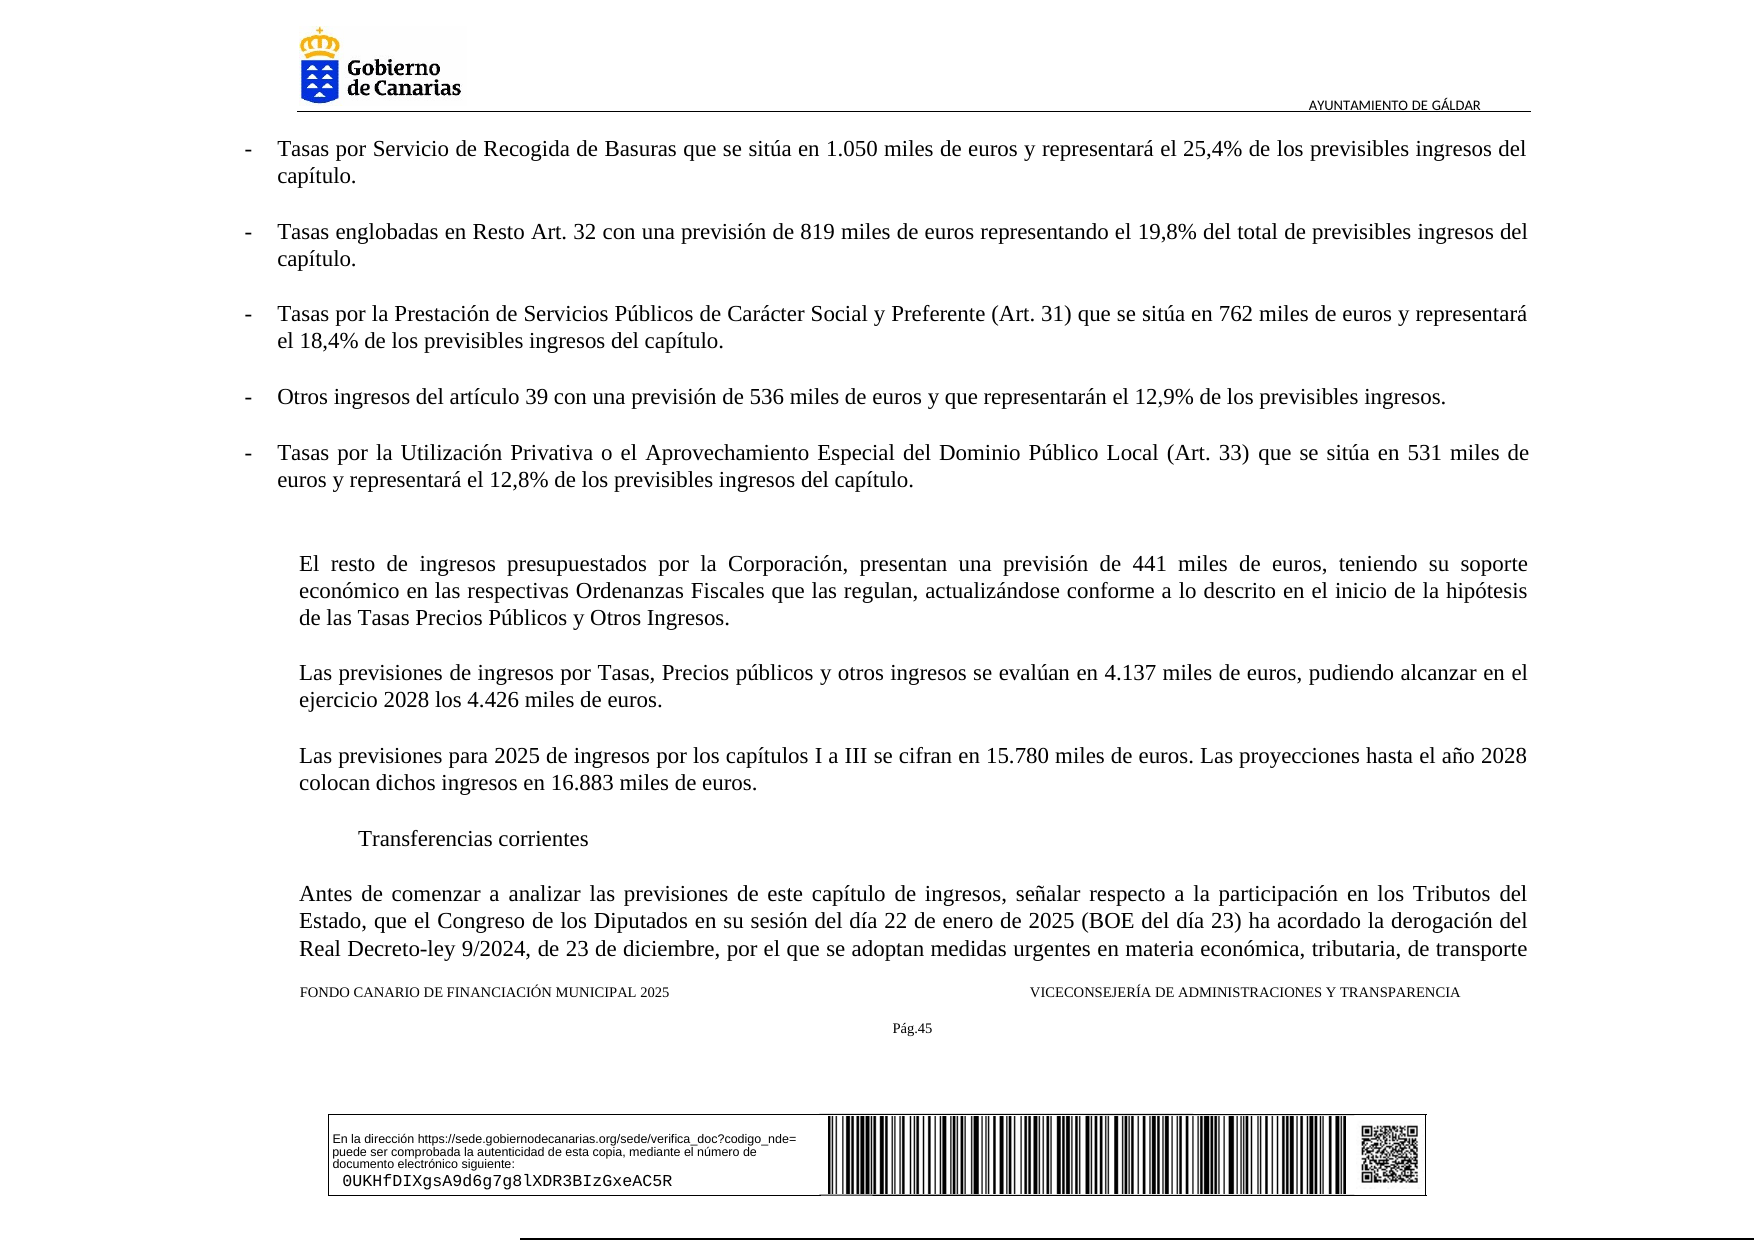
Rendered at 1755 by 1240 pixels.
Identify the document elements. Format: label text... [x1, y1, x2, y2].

list Tasas por la Utilización Privativa o el Aprovechamiento Especial del Dominio Público Local (Art. 33) que se sitúa en 531 miles de euros y representará el 12,8% de los previsibles ingresos del capítulo. [244, 439, 1530, 492]
text Antes de comenzar a analizar las previsiones de este capítulo de ingresos, señalar respecto a la participación en los Tributos del Estado, que el Congreso de los Diputados en su sesión del día 22 de enero de 2025 (BOE del día 23) ha acordado la derogación del Real Decreto-ley 9/2024, de 23 de diciembre, por el que se adoptan medidas urgentes en materia económica, tributaria, de transporte [299, 881, 1530, 961]
list Tasas por Servicio de Recogida de Basuras que se sitúa en 1.050 miles de euros y representará el 25,4% de los previsibles ingresos del capítulo. [244, 135, 1530, 188]
text Las previsiones para 2025 de ingresos por los capítulos I a III se cifran en 15.780 miles de euros. Las proyecciones hasta el año 2028 colocan dichos ingresos en 16.883 miles de euros. [299, 742, 1530, 796]
text El resto de ingresos presupuestados por la Corporación, presentan una previsión de 441 miles de euros, teniendo su soporte económico en las respectivas Ordenanzas Fiscales que las regulan, actualizándose conforme a lo descrito en el inicio de la hipótesis de las Tasas Precios Públicos y Otros Ingresos. [299, 549, 1530, 630]
list Tasas englobadas en Resto Art. 32 con una previsión de 819 miles de euros representando el 19,8% del total de previsibles ingresos del capítulo. [244, 218, 1530, 271]
text  Transferencias corrientes [334, 825, 1530, 851]
text Las previsiones de ingresos por Tasas, Precios públicos y otros ingresos se evalúan en 4.137 miles de euros, pudiendo alcanzar en el ejercicio 2028 los 4.426 miles de euros. [299, 659, 1530, 713]
list Otros ingresos del artículo 39 con una previsión de 536 miles de euros y que representarán el 12,9% de los previsibles ingresos. [244, 383, 1530, 409]
list Tasas por la Prestación de Servicios Públicos de Carácter Social y Preferente (Art. 31) que se sitúa en 762 miles de euros y representará el 18,4% de los previsibles ingresos del capítulo. [244, 300, 1530, 354]
